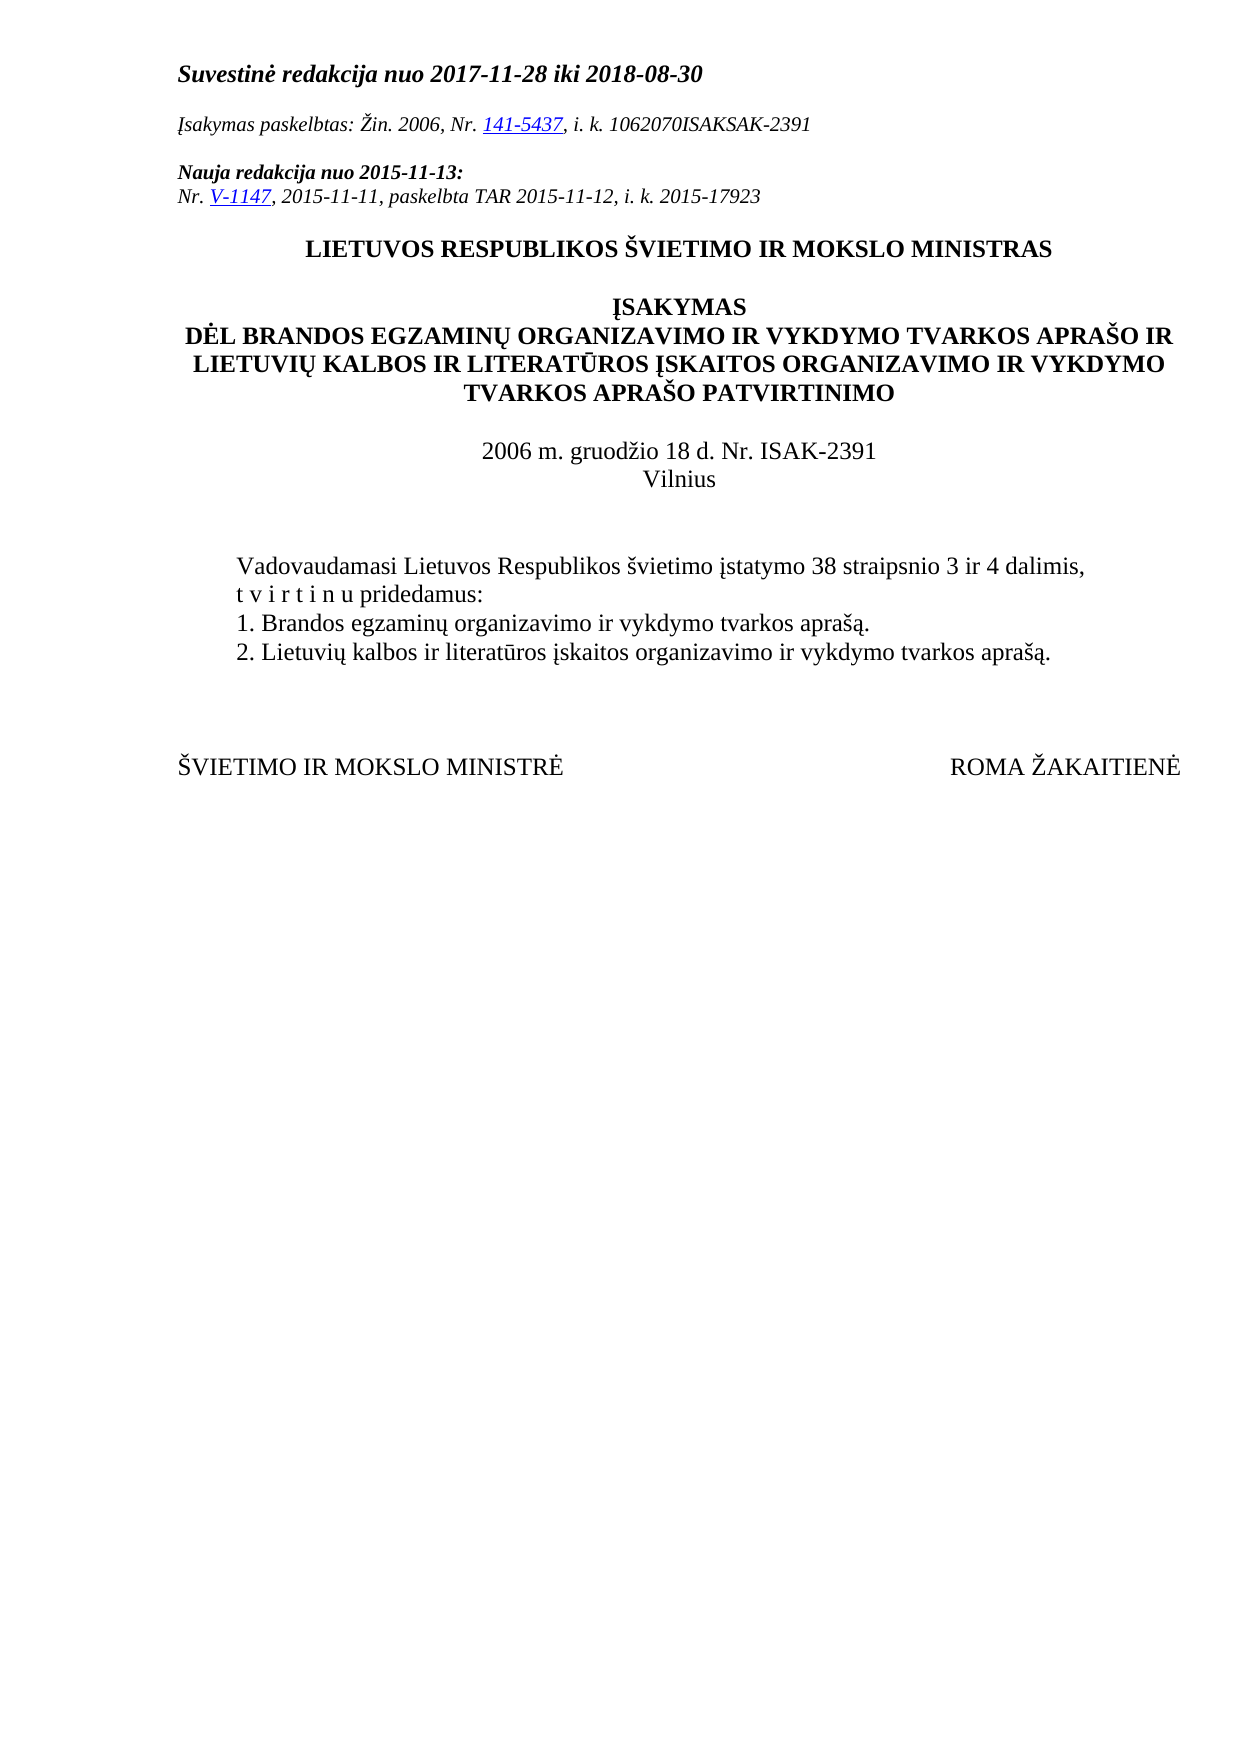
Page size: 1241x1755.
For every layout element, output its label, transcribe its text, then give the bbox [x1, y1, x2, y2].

text Nauja redakcija nuo 2015-11-13: [177, 160, 1181, 184]
text Suvestinė redakcija nuo 2017-11-28 iki 2018-08-30 [177, 59, 1181, 88]
text Vadovaudamasi Lietuvos Respublikos švietimo įstatymo 38 straipsnio 3 ir 4 dalimis, [177, 551, 1181, 579]
text 2006 m. gruodžio 18 d. Nr. ISAK-2391 [177, 436, 1181, 464]
text ĮSAKYMAS [177, 292, 1181, 321]
text Vilnius [177, 464, 1181, 493]
text t v i r t i n u pridedamus: [177, 579, 1181, 608]
text 2. Lietuvių kalbos ir literatūros įskaitos organizavimo ir vykdymo tvarkos aprašą. [177, 637, 1181, 666]
text LIETUVOS RESPUBLIKOS ŠVIETIMO IR MOKSLO MINISTRAS [177, 234, 1181, 263]
text 1. Brandos egzaminų organizavimo ir vykdymo tvarkos aprašą. [177, 608, 1181, 637]
text Įsakymas paskelbtas: Žin. 2006, Nr. 141-5437, i. k. 1062070ISAKSAK-2391 [177, 112, 1181, 136]
text Nr. V-1147, 2015-11-11, paskelbta TAR 2015-11-12, i. k. 2015-17923 [177, 184, 1181, 208]
text DĖL BRANDOS EGZAMINŲ ORGANIZAVIMO IR VYKDYMO TVARKOS APRAŠO IR LIETUVIŲ KALBOS IR LITERATŪROS ĮSKAITOS ORGANIZAVIMO IR VYKDYMO TVARKOS APRAŠO PATVIRTINIMO [177, 321, 1181, 407]
text ŠVIETIMO IR MOKSLO MINISTRĖ ROMA ŽAKAITIENĖ [177, 752, 1181, 781]
